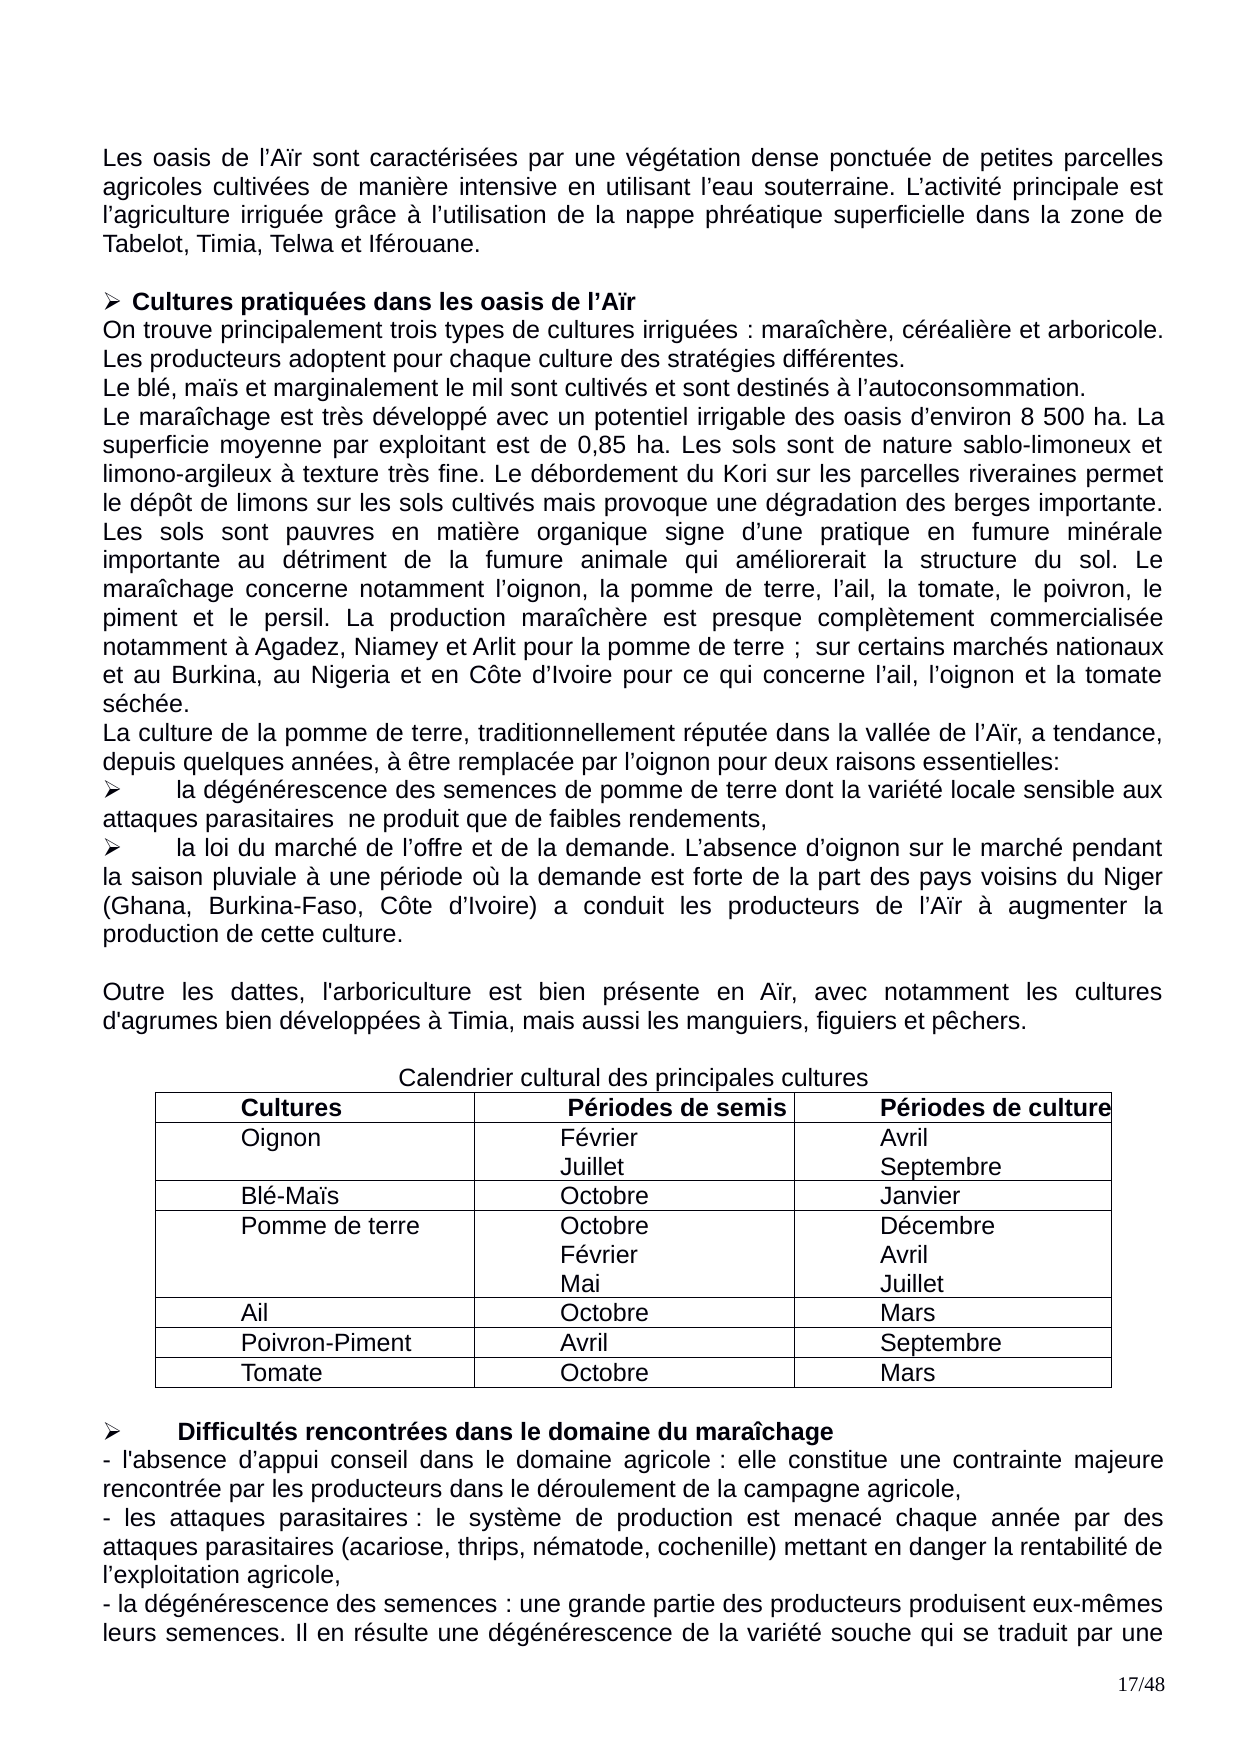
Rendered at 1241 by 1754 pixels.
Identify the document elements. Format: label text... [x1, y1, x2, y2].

text La culture de la pomme de terre, traditionnellement réputée dans la vallée de l’Aïr, a tendance, depuis quelques années, à être remplacée par l’oignon pour deux raisons essentielles: [102, 718, 1165, 775]
list - l'absence d’appui conseil dans le domaine agricole : elle constitue une contrainte majeure rencontrée par les producteurs dans le déroulement de la campagne agricole, [102, 1445, 1165, 1503]
table_header Périodes de culture [795, 1093, 1111, 1122]
list Cultures pratiquées dans les oasis de l’Aïr [102, 287, 1165, 315]
table_cell Octobre [475, 1298, 794, 1327]
table_cell Poivron-Piment [156, 1328, 474, 1357]
text Le maraîchage est très développé avec un potentiel irrigable des oasis d’environ 8 500 ha. La superficie moyenne par exploitant est de 0,85 ha. Les sols sont de nature sablo-limoneux et limono-argileux à texture très fine. Le débordement du Kori sur les parcelles riveraines permet le dépôt de limons sur les sols cultivés mais provoque une dégradation des berges importante. Les sols sont pauvres en matière organique signe d’une pratique en fumure minérale importante au détriment de la fumure animale qui améliorerait la structure du sol. Le maraîchage concerne notamment l’oignon, la pomme de terre, l’ail, la tomate, le poivron, le piment et le persil. La production maraîchère est presque complètement commercialisée notamment à Agadez, Niamey et Arlit pour la pomme de terre ; sur certains marchés nationaux et au Burkina, au Nigeria et en Côte d’Ivoire pour ce qui concerne l’ail, l’oignon et la tomate séchée. [102, 402, 1165, 718]
table_cell Octobre Février Mai [475, 1211, 794, 1297]
table_cell Pomme de terre [156, 1211, 474, 1297]
table_cell Janvier [795, 1181, 1111, 1210]
list - les attaques parasitaires : le système de production est menacé chaque année par des attaques parasitaires (acariose, thrips, nématode, cochenille) mettant en danger la rentabilité de l’exploitation agricole, [102, 1503, 1165, 1589]
table_cell Février Juillet [475, 1123, 794, 1180]
table_cell Octobre [475, 1181, 794, 1210]
table_cell Octobre [475, 1358, 794, 1387]
table_header Périodes de semis [475, 1093, 794, 1122]
table_cell Ail [156, 1298, 474, 1327]
table_cell Tomate [156, 1358, 474, 1387]
table_cell Avril [475, 1328, 794, 1357]
table_cell Avril Septembre [795, 1123, 1111, 1180]
list Difficultés rencontrées dans le domaine du maraîchage [102, 1416, 1165, 1445]
table_cell Septembre [795, 1328, 1111, 1357]
text Le blé, maïs et marginalement le mil sont cultivés et sont destinés à l’autoconsommation. [102, 373, 1165, 402]
text Les oasis de l’Aïr sont caractérisées par une végétation dense ponctuée de petites parcelles agricoles cultivées de manière intensive en utilisant l’eau souterraine. L’activité principale est l’agriculture irriguée grâce à l’utilisation de la nappe phréatique superficielle dans la zone de Tabelot, Timia, Telwa et Iférouane. [102, 143, 1165, 258]
table_cell Mars [795, 1358, 1111, 1387]
table_cell Blé-Maïs [156, 1181, 474, 1210]
list - la dégénérescence des semences : une grande partie des producteurs produisent eux-mêmes leurs semences. Il en résulte une dégénérescence de la variété souche qui se traduit par une [102, 1589, 1165, 1647]
table_cell Décembre Avril Juillet [795, 1211, 1111, 1297]
text On trouve principalement trois types de cultures irriguées : maraîchère, céréalière et arboricole. Les producteurs adoptent pour chaque culture des stratégies différentes. [102, 315, 1165, 373]
table_cell Mars [795, 1298, 1111, 1327]
table_header Cultures [156, 1093, 474, 1122]
text Outre les dattes, l'arboriculture est bien présente en Aïr, avec notamment les cultures d'agrumes bien développées à Timia, mais aussi les manguiers, figuiers et pêchers. [102, 977, 1165, 1034]
list la dégénérescence des semences de pomme de terre dont la variété locale sensible aux attaques parasitaires ne produit que de faibles rendements, [102, 775, 1165, 833]
text Calendrier cultural des principales cultures [102, 1063, 1165, 1092]
table_cell Oignon [156, 1123, 474, 1180]
list la loi du marché de l’offre et de la demande. L’absence d’oignon sur le marché pendant la saison pluviale à une période où la demande est forte de la part des pays voisins du Niger (Ghana, Burkina-Faso, Côte d’Ivoire) a conduit les producteurs de l’Aïr à augmenter la production de cette culture. [102, 833, 1165, 948]
